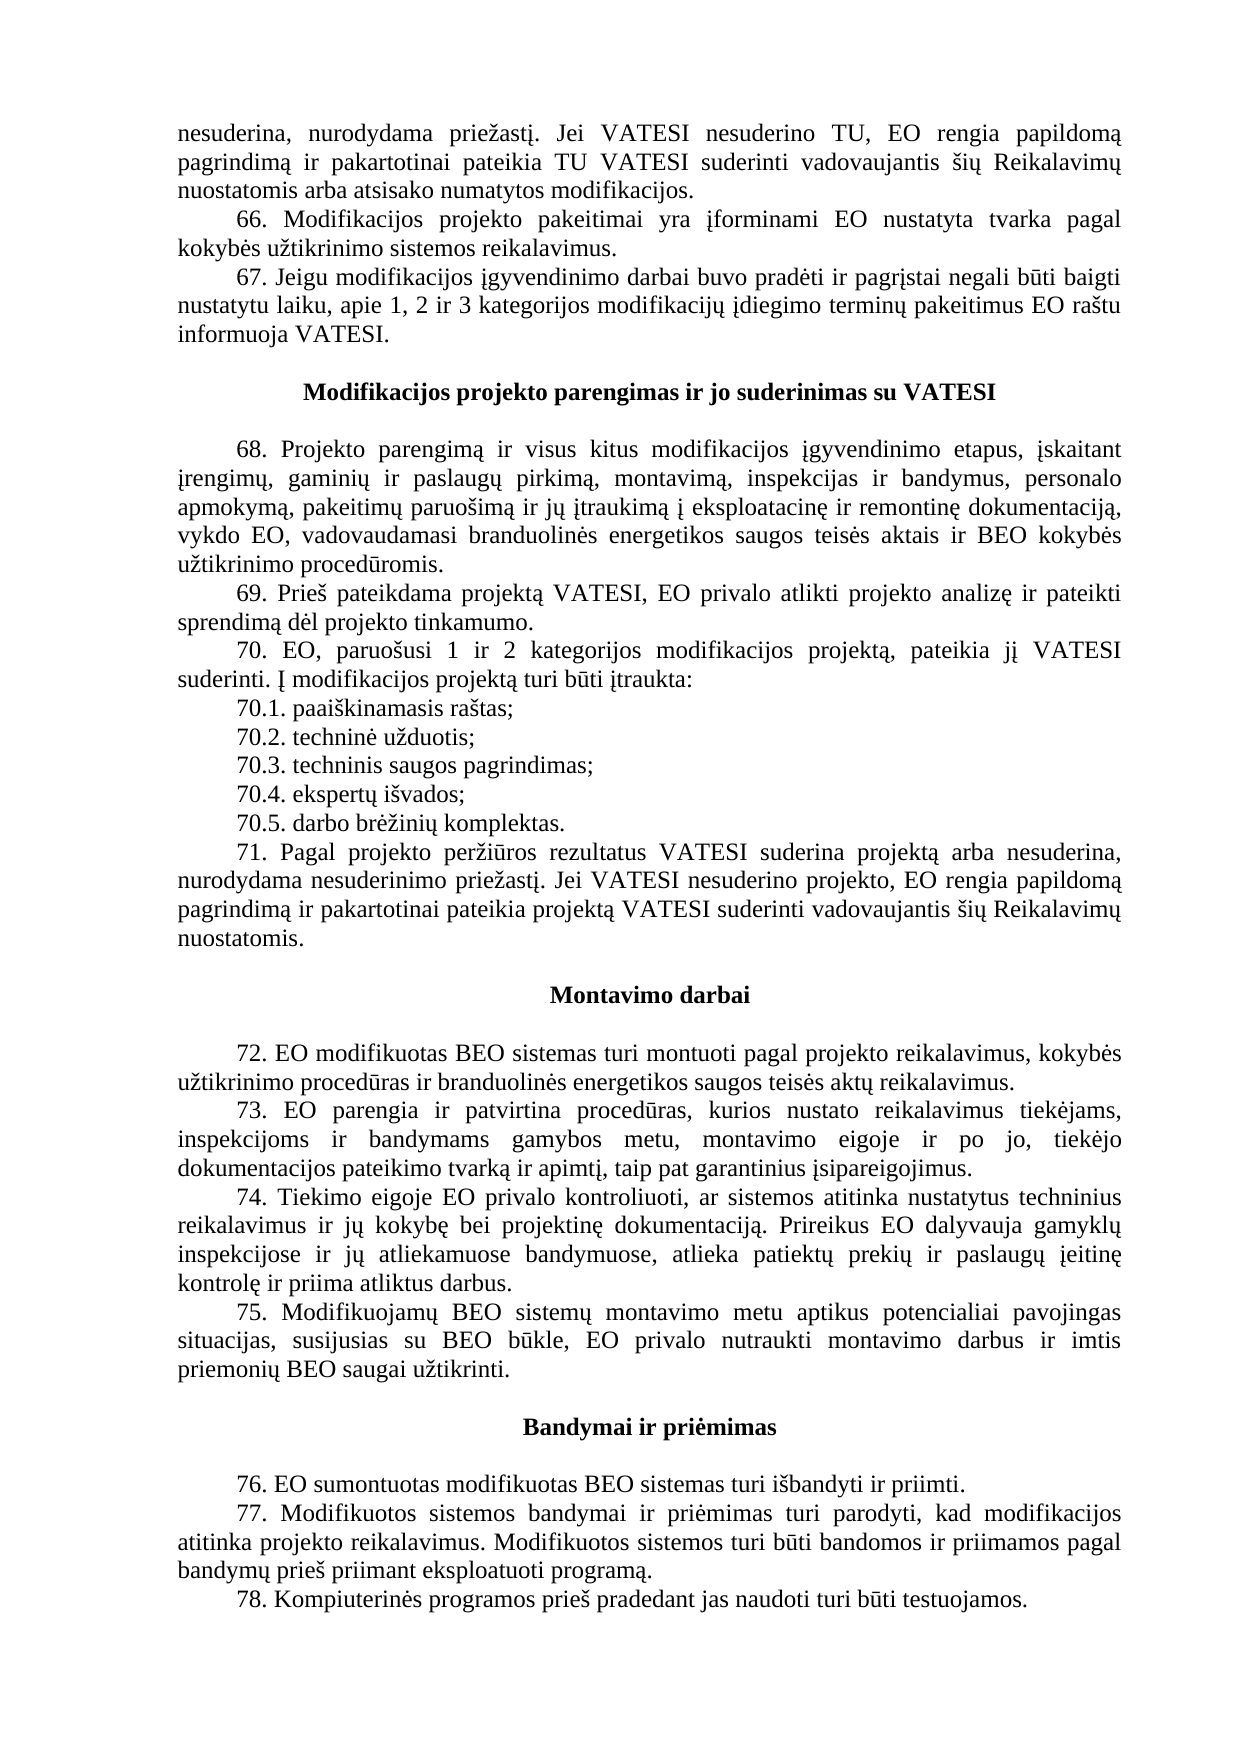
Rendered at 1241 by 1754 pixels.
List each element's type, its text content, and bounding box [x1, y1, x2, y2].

text 74. Tiekimo eigoje EO privalo kontroliuoti, ar sistemos atitinka nustatytus techninius reikalavimus ir jų kokybę bei projektinę dokumentaciją. Prireikus EO dalyvauja gamyklų inspekcijose ir jų atliekamuose bandymuose, atlieka patiektų prekių ir paslaugų įeitinę kontrolę ir priima atliktus darbus. [177, 1182, 1122, 1297]
text 76. EO sumontuotas modifikuotas BEO sistemas turi išbandyti ir priimti. [177, 1469, 1122, 1498]
text 70.5. darbo brėžinių komplektas. [177, 808, 1122, 837]
text 73. EO parengia ir patvirtina procedūras, kurios nustato reikalavimus tiekėjams, inspekcijoms ir bandymams gamybos metu, montavimo eigoje ir po jo, tiekėjo dokumentacijos pateikimo tvarką ir apimtį, taip pat garantinius įsipareigojimus. [177, 1096, 1122, 1182]
text 72. EO modifikuotas BEO sistemas turi montuoti pagal projekto reikalavimus, kokybės užtikrinimo procedūras ir branduolinės energetikos saugos teisės aktų reikalavimus. [177, 1038, 1122, 1096]
text 77. Modifikuotos sistemos bandymai ir priėmimas turi parodyti, kad modifikacijos atitinka projekto reikalavimus. Modifikuotos sistemos turi būti bandomos ir priimamos pagal bandymų prieš priimant eksploatuoti programą. [177, 1498, 1122, 1584]
text 78. Kompiuterinės programos prieš pradedant jas naudoti turi būti testuojamos. [177, 1584, 1122, 1613]
text Bandymai ir priėmimas [177, 1412, 1122, 1441]
text 69. Prieš pateikdama projektą VATESI, EO privalo atlikti projekto analizę ir pateikti sprendimą dėl projekto tinkamumo. [177, 578, 1122, 636]
text Modifikacijos projekto parengimas ir jo suderinimas su VATESI [177, 377, 1122, 406]
text nesuderina, nurodydama priežastį. Jei VATESI nesuderino TU, EO rengia papildomą pagrindimą ir pakartotinai pateikia TU VATESI suderinti vadovaujantis šių Reikalavimų nuostatomis arba atsisako numatytos modifikacijos. [177, 118, 1122, 204]
text Montavimo darbai [177, 981, 1122, 1009]
text 70.4. ekspertų išvados; [177, 779, 1122, 808]
text 70. EO, paruošusi 1 ir 2 kategorijos modifikacijos projektą, pateikia jį VATESI suderinti. Į modifikacijos projektą turi būti įtraukta: [177, 636, 1122, 693]
text 66. Modifikacijos projekto pakeitimai yra įforminami EO nustatyta tvarka pagal kokybės užtikrinimo sistemos reikalavimus. [177, 204, 1122, 262]
text 75. Modifikuojamų BEO sistemų montavimo metu aptikus potencialiai pavojingas situacijas, susijusias su BEO būkle, EO privalo nutraukti montavimo darbus ir imtis priemonių BEO saugai užtikrinti. [177, 1297, 1122, 1383]
text 67. Jeigu modifikacijos įgyvendinimo darbai buvo pradėti ir pagrįstai negali būti baigti nustatytu laiku, apie 1, 2 ir 3 kategorijos modifikacijų įdiegimo terminų pakeitimus EO raštu informuoja VATESI. [177, 262, 1122, 348]
text 71. Pagal projekto peržiūros rezultatus VATESI suderina projektą arba nesuderina, nurodydama nesuderinimo priežastį. Jei VATESI nesuderino projekto, EO rengia papildomą pagrindimą ir pakartotinai pateikia projektą VATESI suderinti vadovaujantis šių Reikalavimų nuostatomis. [177, 837, 1122, 952]
text 68. Projekto parengimą ir visus kitus modifikacijos įgyvendinimo etapus, įskaitant įrengimų, gaminių ir paslaugų pirkimą, montavimą, inspekcijas ir bandymus, personalo apmokymą, pakeitimų paruošimą ir jų įtraukimą į eksploatacinę ir remontinę dokumentaciją, vykdo EO, vadovaudamasi branduolinės energetikos saugos teisės aktais ir BEO kokybės užtikrinimo procedūromis. [177, 434, 1122, 578]
text 70.1. paaiškinamasis raštas; [177, 693, 1122, 722]
text 70.2. techninė užduotis; [177, 722, 1122, 751]
text 70.3. techninis saugos pagrindimas; [177, 751, 1122, 779]
